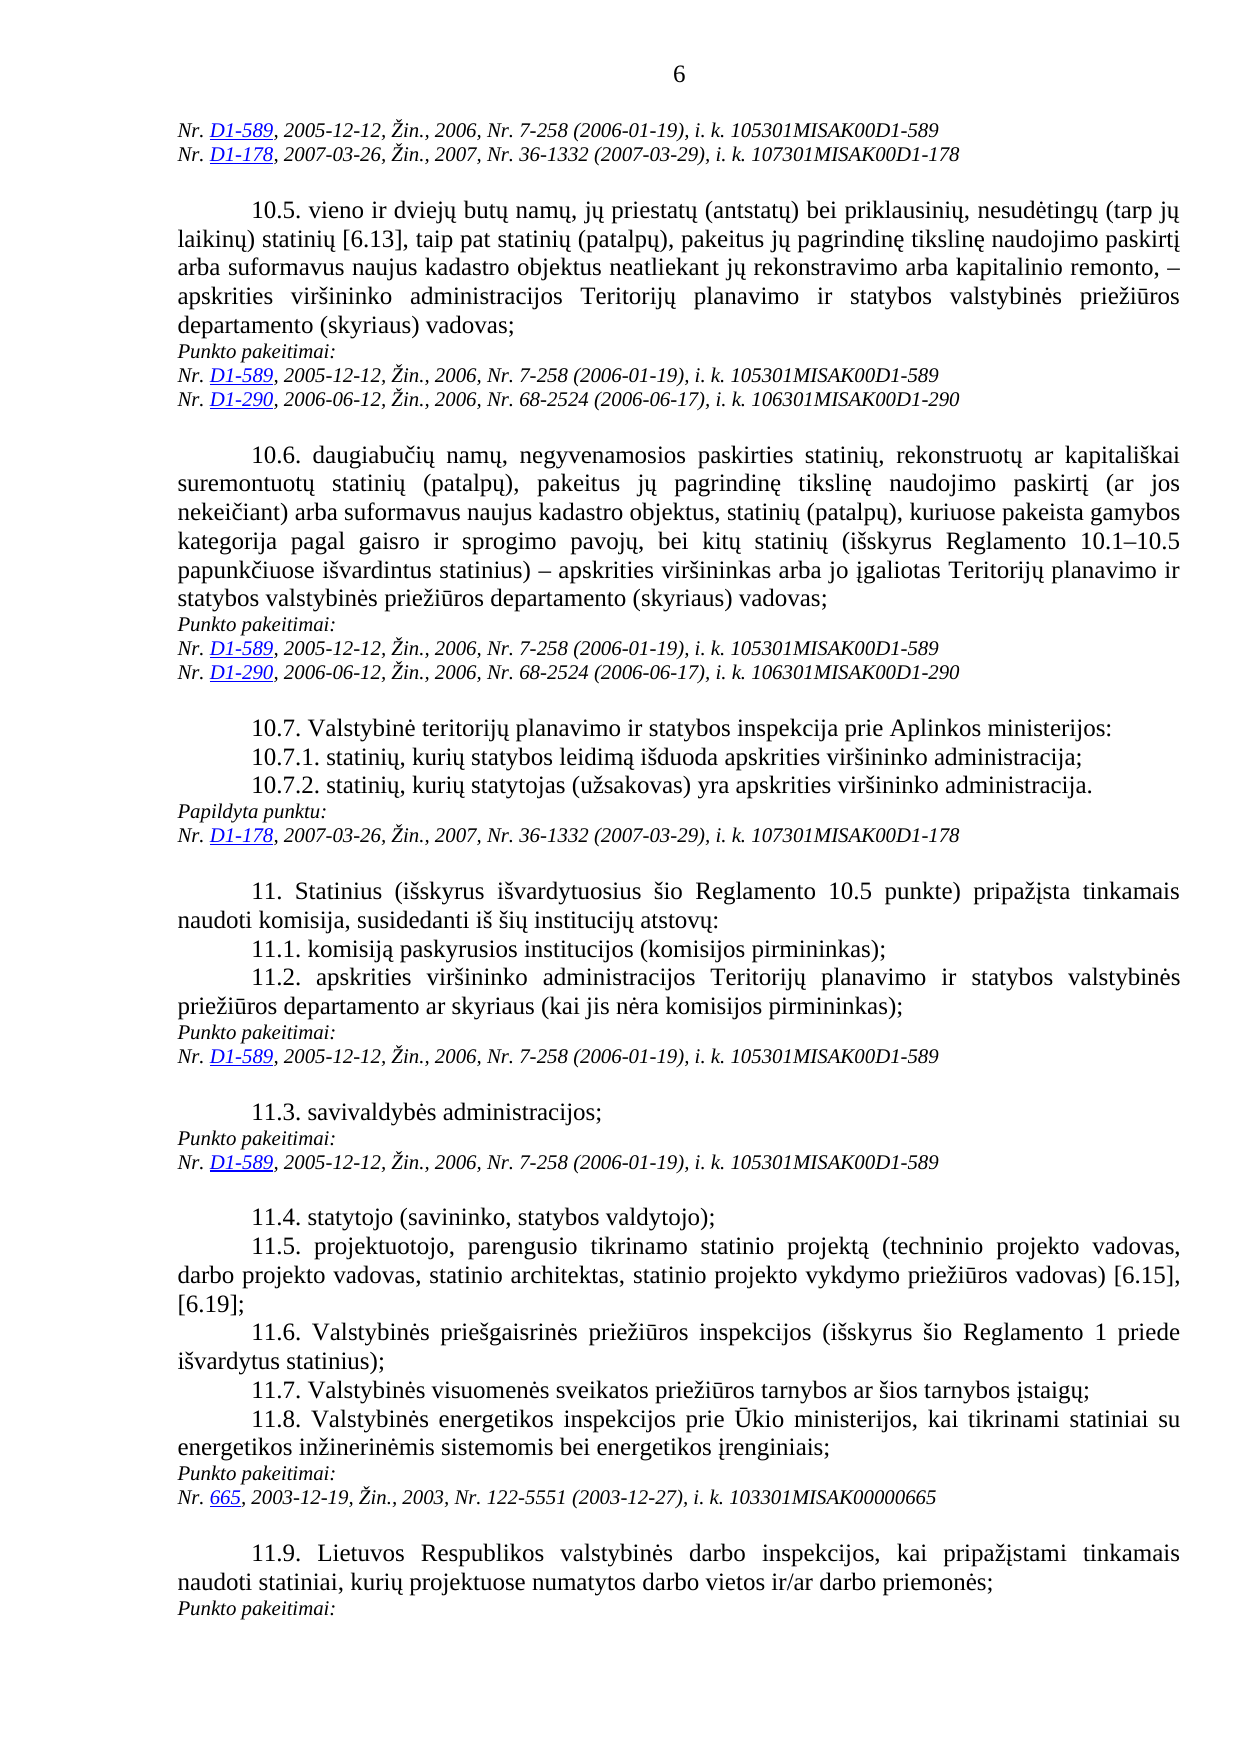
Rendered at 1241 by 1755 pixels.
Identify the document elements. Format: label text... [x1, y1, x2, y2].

text Punkto pakeitimai: [177, 1461, 1181, 1485]
text Punkto pakeitimai: [177, 1126, 1181, 1150]
text 10.5. vieno ir dviejų butų namų, jų priestatų (antstatų) bei priklausinių, nesudėtingų (tarp jų laikinų) statinių [6.13], taip pat statinių (patalpų), pakeitus jų pagrindinę tikslinę naudojimo paskirtį arba suformavus naujus kadastro objektus neatliekant jų rekonstravimo arba kapitalinio remonto, – apskrities viršininko administracijos Teritorijų planavimo ir statybos valstybinės priežiūros departamento (skyriaus) vadovas; [177, 195, 1181, 339]
text 11.4. statytojo (savininko, statybos valdytojo); [177, 1202, 1181, 1231]
text Nr. D1-290, 2006-06-12, Žin., 2006, Nr. 68-2524 (2006-06-17), i. k. 106301MISAK00D1-290 [177, 387, 1181, 411]
text Nr. 665, 2003-12-19, Žin., 2003, Nr. 122-5551 (2003-12-27), i. k. 103301MISAK00000665 [177, 1485, 1181, 1509]
text Papildyta punktu: [177, 799, 1181, 823]
text Nr. D1-589, 2005-12-12, Žin., 2006, Nr. 7-258 (2006-01-19), i. k. 105301MISAK00D1-589 [177, 636, 1181, 660]
text 11.2. apskrities viršininko administracijos Teritorijų planavimo ir statybos valstybinės priežiūros departamento ar skyriaus (kai jis nėra komisijos pirmininkas); [177, 962, 1181, 1020]
text Punkto pakeitimai: [177, 1020, 1181, 1044]
text 11. Statinius (išskyrus išvardytuosius šio Reglamento 10.5 punkte) pripažįsta tinkamais naudoti komisija, susidedanti iš šių institucijų atstovų: [177, 876, 1181, 934]
text Nr. D1-178, 2007-03-26, Žin., 2007, Nr. 36-1332 (2007-03-29), i. k. 107301MISAK00D1-178 [177, 823, 1181, 847]
text Nr. D1-589, 2005-12-12, Žin., 2006, Nr. 7-258 (2006-01-19), i. k. 105301MISAK00D1-589 [177, 1150, 1181, 1174]
text 10.7.2. statinių, kurių statytojas (užsakovas) yra apskrities viršininko administracija. [177, 771, 1181, 799]
text 11.5. projektuotojo, parengusio tikrinamo statinio projektą (techninio projekto vadovas, darbo projekto vadovas, statinio architektas, statinio projekto vykdymo priežiūros vadovas) [6.15], [6.19]; [177, 1231, 1181, 1317]
text Nr. D1-178, 2007-03-26, Žin., 2007, Nr. 36-1332 (2007-03-29), i. k. 107301MISAK00D1-178 [177, 142, 1181, 166]
text 11.9. Lietuvos Respublikos valstybinės darbo inspekcijos, kai pripažįstami tinkamais naudoti statiniai, kurių projektuose numatytos darbo vietos ir/ar darbo priemonės; [177, 1538, 1181, 1596]
text 11.1. komisiją paskyrusios institucijos (komisijos pirmininkas); [177, 934, 1181, 962]
text Punkto pakeitimai: [177, 339, 1181, 363]
text 11.8. Valstybinės energetikos inspekcijos prie Ūkio ministerijos, kai tikrinami statiniai su energetikos inžinerinėmis sistemomis bei energetikos įrenginiais; [177, 1404, 1181, 1461]
text 11.3. savivaldybės administracijos; [177, 1097, 1181, 1126]
text 10.7. Valstybinė teritorijų planavimo ir statybos inspekcija prie Aplinkos ministerijos: [177, 713, 1181, 742]
text 10.7.1. statinių, kurių statybos leidimą išduoda apskrities viršininko administracija; [177, 742, 1181, 771]
text Nr. D1-290, 2006-06-12, Žin., 2006, Nr. 68-2524 (2006-06-17), i. k. 106301MISAK00D1-290 [177, 660, 1181, 684]
text Nr. D1-589, 2005-12-12, Žin., 2006, Nr. 7-258 (2006-01-19), i. k. 105301MISAK00D1-589 [177, 363, 1181, 387]
text 11.6. Valstybinės priešgaisrinės priežiūros inspekcijos (išskyrus šio Reglamento 1 priede išvardytus statinius); [177, 1317, 1181, 1375]
text Punkto pakeitimai: [177, 1596, 1181, 1620]
text 10.6. daugiabučių namų, negyvenamosios paskirties statinių, rekonstruotų ar kapitališkai suremontuotų statinių (patalpų), pakeitus jų pagrindinę tikslinę naudojimo paskirtį (ar jos nekeičiant) arba suformavus naujus kadastro objektus, statinių (patalpų), kuriuose pakeista gamybos kategorija pagal gaisro ir sprogimo pavojų, bei kitų statinių (išskyrus Reglamento 10.1–10.5 papunkčiuose išvardintus statinius) – apskrities viršininkas arba jo įgaliotas Teritorijų planavimo ir statybos valstybinės priežiūros departamento (skyriaus) vadovas; [177, 440, 1181, 612]
text 11.7. Valstybinės visuomenės sveikatos priežiūros tarnybos ar šios tarnybos įstaigų; [177, 1375, 1181, 1404]
text Nr. D1-589, 2005-12-12, Žin., 2006, Nr. 7-258 (2006-01-19), i. k. 105301MISAK00D1-589 [177, 118, 1181, 142]
text Nr. D1-589, 2005-12-12, Žin., 2006, Nr. 7-258 (2006-01-19), i. k. 105301MISAK00D1-589 [177, 1044, 1181, 1068]
text Punkto pakeitimai: [177, 612, 1181, 636]
